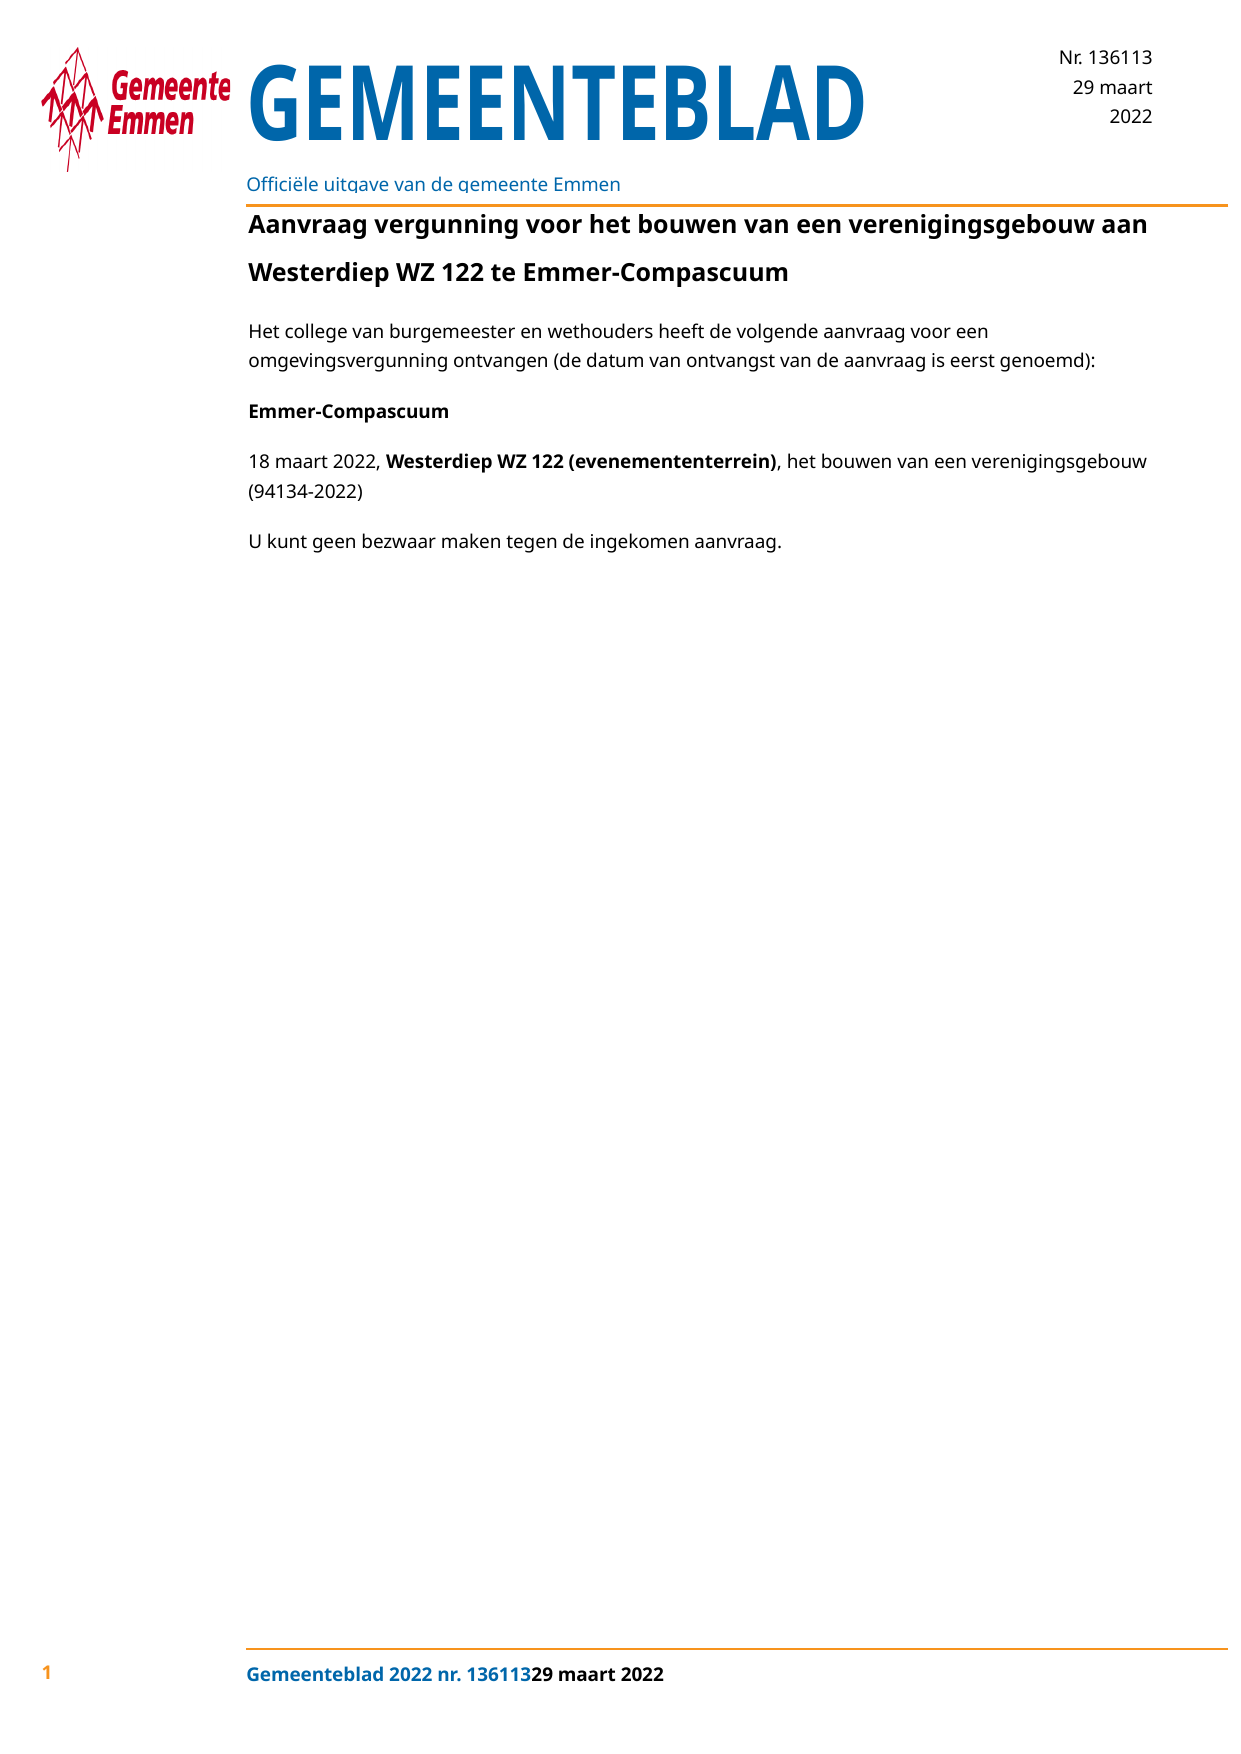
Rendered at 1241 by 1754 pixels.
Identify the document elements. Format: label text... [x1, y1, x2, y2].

picture [41, 47, 231, 172]
text Emmer-Compascuum [248, 398, 1152, 424]
text Het college van burgemeester en wethouders heeft de volgende aanvraag voor een omgevingsvergunning ontvangen (de datum van ontvangst van de aanvraag is eerst genoemd): [248, 318, 1152, 373]
text Aanvraag vergunning voor het bouwen van een verenigingsgebouw aan Westerdiep WZ 122 te Emmer-Compascuum [248, 207, 1152, 288]
text 18 maart 2022, Westerdiep WZ 122 (evenemententerrein), het bouwen van een verenigingsgebouw (94134-2022) [248, 448, 1152, 504]
text U kunt geen bezwaar maken tegen de ingekomen aanvraag. [248, 528, 1152, 554]
